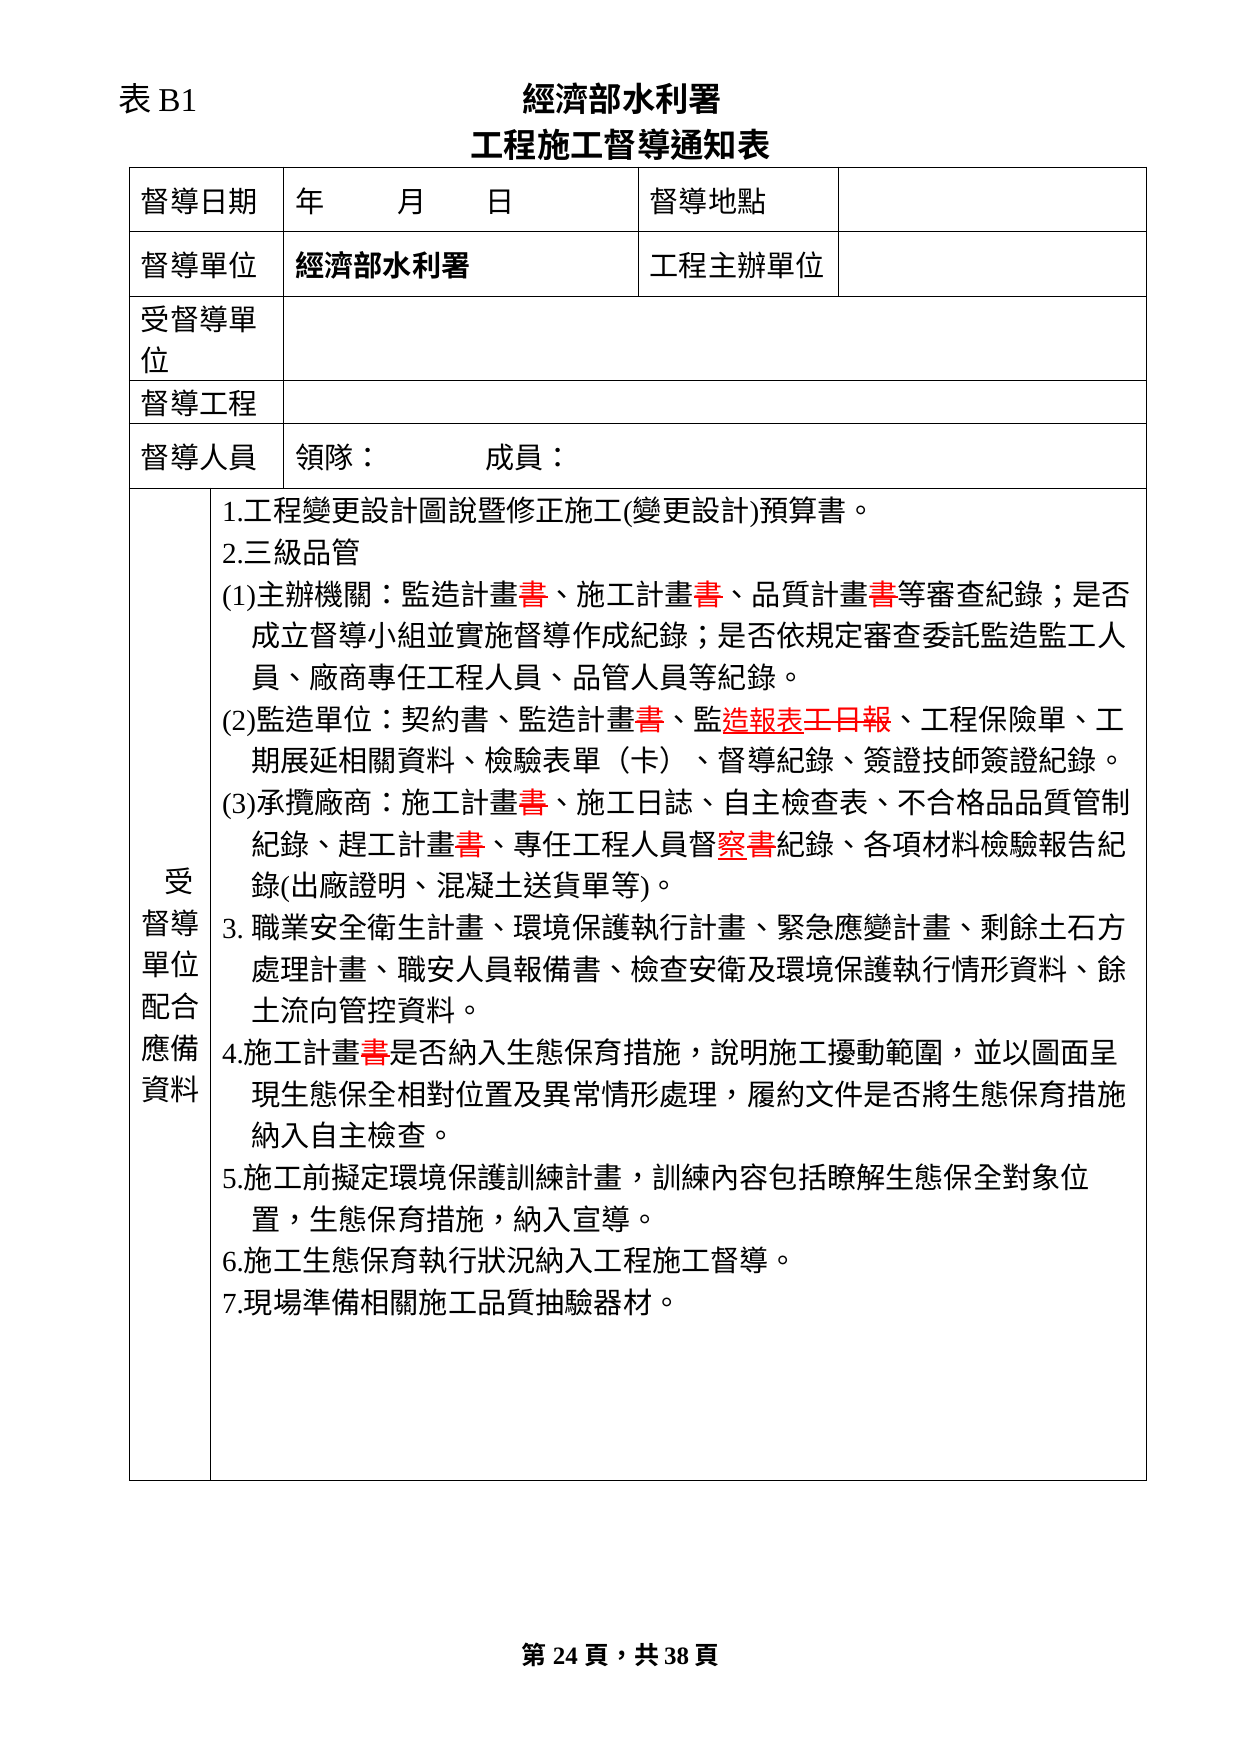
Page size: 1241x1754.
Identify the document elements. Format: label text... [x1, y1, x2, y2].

table_cell [284, 297, 1146, 380]
table_cell 工程主辦單位 [639, 232, 838, 296]
table_header [839, 168, 1146, 231]
table_header 年 月 日 [284, 168, 638, 231]
table_cell 經濟部水利署 [284, 232, 638, 296]
table_cell 督導人員 [130, 424, 283, 487]
table_header 督導地點 [639, 168, 838, 231]
text 表B1 經濟部水利署 [118, 75, 1122, 121]
table_cell 受督導單位配合應備資料 [130, 489, 210, 1480]
table_header 督導日期 [130, 168, 283, 231]
text 工程施工督導通知表 [118, 121, 1122, 167]
table_cell 督導單位 [130, 232, 283, 296]
table_cell [839, 232, 1146, 296]
table_cell 領隊： 成員： [284, 424, 1146, 487]
table_cell 受督導單位 [130, 297, 283, 380]
table_cell [284, 381, 1146, 423]
table_cell 督導工程 [130, 381, 283, 423]
table_cell 1.工程變更設計圖說暨修正施工(變更設計)預算書。 2.三級品管 (1)主辦機關：監造計畫書、施工計畫書、品質計畫書等審查紀錄；是否成立督導小組並實施督導作成紀錄；是否依規定審查委託監造監工人員、廠商專任工程人員、品管人員等紀錄。 (2)監造單位：契約書、監造計畫書、監造報表工日報、工程保險單、工期展延相關資料、檢驗表單（卡）、督導紀錄、簽證技師簽證紀錄。 (3)承攬廠商：施工計畫書、施工日誌、自主檢查表、不合格品品質管制紀錄、趕工計畫書、專任工程人員督察書紀錄、各項材料檢驗報告紀錄(出廠證明、混凝土送貨單等)。 3. 職業安全衛生計畫、環境保護執行計畫、緊急應變計畫、剩餘土石方處理計畫、職安人員報備書、檢查安衛及環境保護執行情形資料、餘土流向管控資料。 4.施工計畫書是否納入生態保育措施，說明施工擾動範圍，並以圖面呈現生態保全相對位置及異常情形處理，履約文件是否將生態保育措施納入自主檢查。 5.施工前擬定環境保護訓練計畫，訓練內容包括瞭解生態保全對象位置，生態保育措施，納入宣導。 6.施工生態保育執行狀況納入工程施工督導。 7.現場準備相關施工品質抽驗器材。 [211, 489, 1146, 1480]
